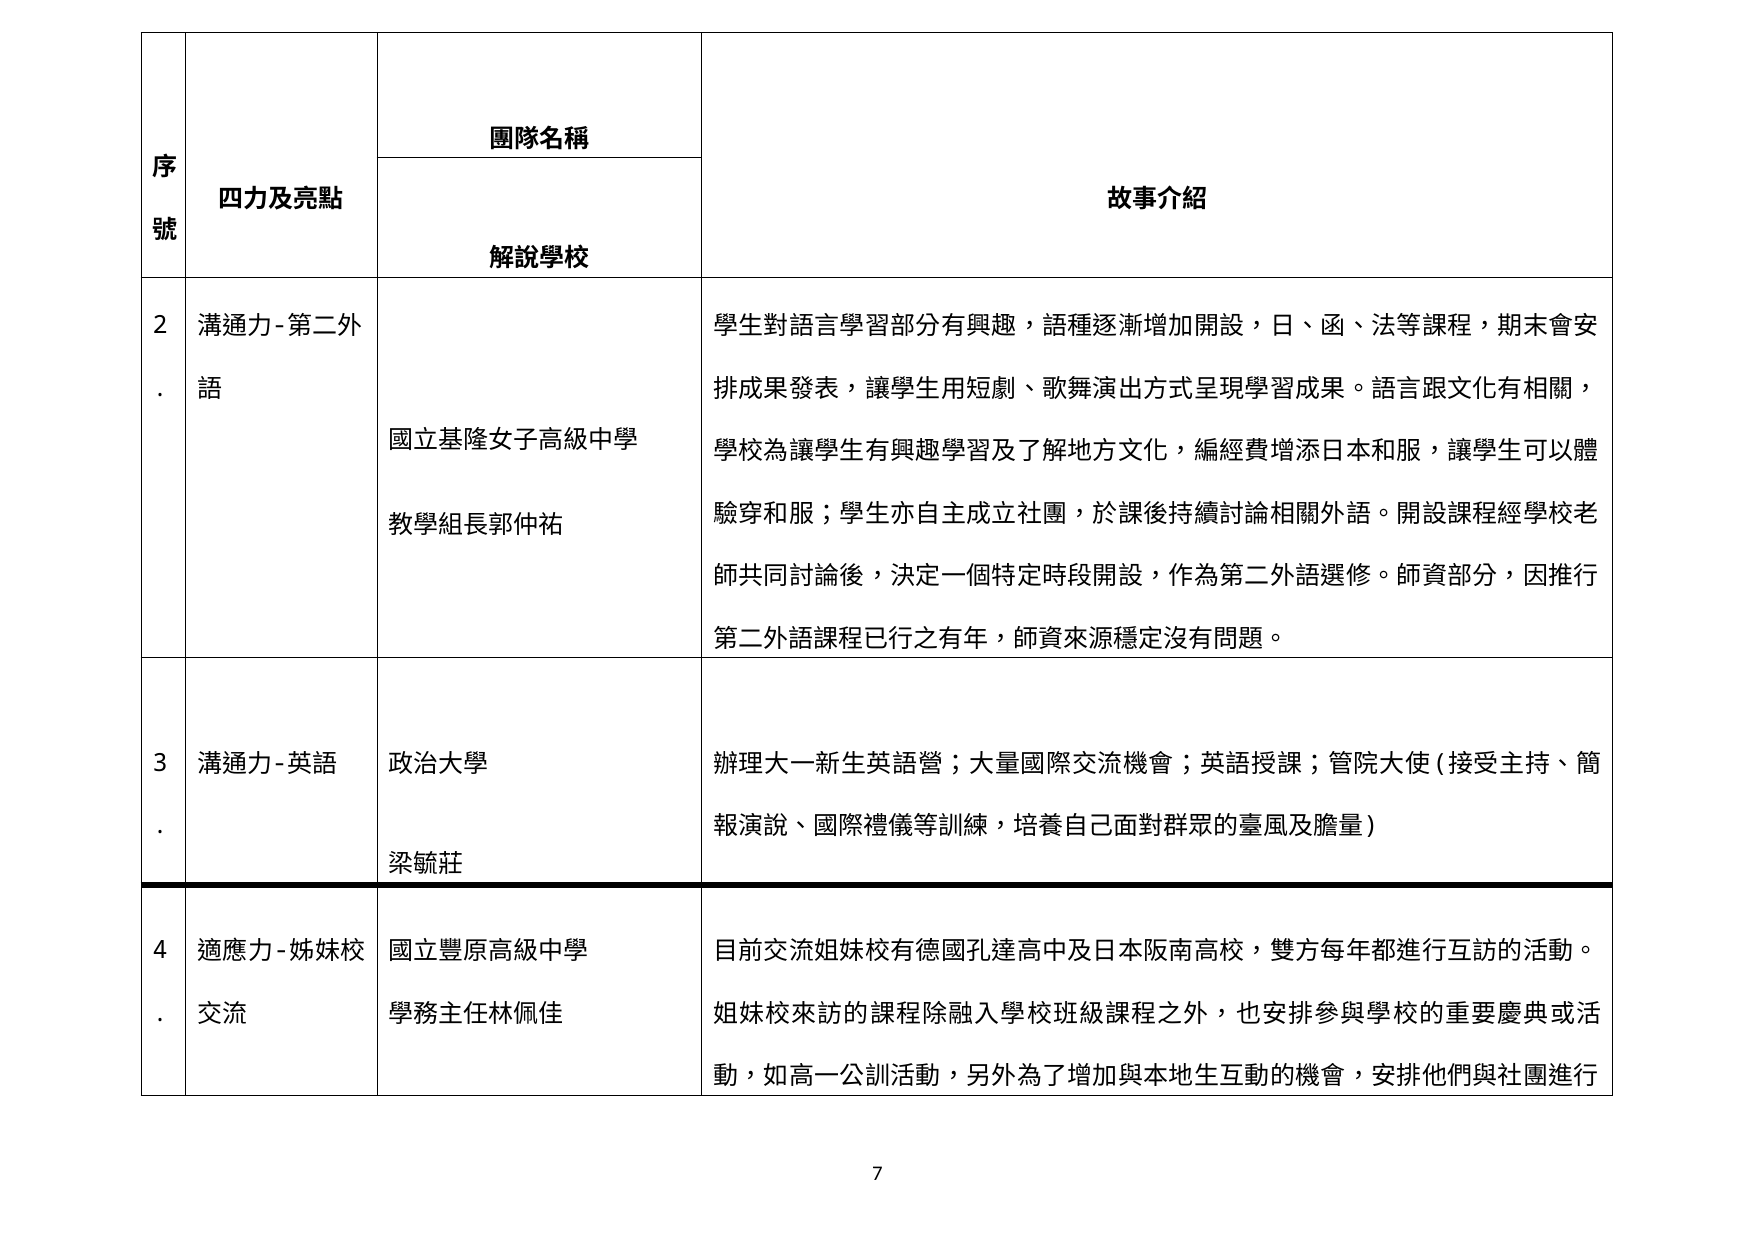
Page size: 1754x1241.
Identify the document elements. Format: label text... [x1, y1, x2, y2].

table_cell [142, 278, 185, 657]
table_cell [142, 658, 185, 882]
table_header 四力及亮點 [186, 33, 377, 277]
table_header 故事介紹 [702, 33, 1612, 277]
table_cell 解說學校 [378, 158, 701, 277]
table_header 序號 [142, 33, 185, 277]
table_cell 適應力-姊妹校交流 [186, 888, 377, 1095]
table_cell [142, 888, 185, 1095]
table_cell 溝通力-英語 [186, 658, 377, 882]
table_header 團隊名稱 [378, 33, 701, 157]
table_cell 目前交流姐妹校有德國孔達高中及日本阪南高校，雙方每年都進行互訪的活動。姐妹校來訪的課程除融入學校班級課程之外，也安排參與學校的重要慶典或活動，如高一公訓活動，另外為了增加與本地生互動的機會，安排他們與社團進行 [702, 888, 1612, 1095]
table_cell 政治大學 梁毓莊 [378, 658, 701, 882]
table_cell 國立豐原高級中學 學務主任林佩佳 [378, 888, 701, 1095]
table_cell 國立基隆女子高級中學 教學組長郭仲祐 [378, 278, 701, 657]
table_cell 溝通力-第二外語 [186, 278, 377, 657]
table_cell 學生對語言學習部分有興趣，語種逐漸增加開設，日、函、法等課程，期末會安排成果發表，讓學生用短劇、歌舞演出方式呈現學習成果。語言跟文化有相關，學校為讓學生有興趣學習及了解地方文化，編經費增添日本和服，讓學生可以體驗穿和服；學生亦自主成立社團，於課後持續討論相關外語。開設課程經學校老師共同討論後，決定一個特定時段開設，作為第二外語選修。師資部分，因推行第二外語課程已行之有年，師資來源穩定沒有問題。 [702, 278, 1612, 657]
table_cell 辦理大一新生英語營；大量國際交流機會；英語授課；管院大使(接受主持、簡報演說、國際禮儀等訓練，培養自己面對群眾的臺風及膽量) [702, 658, 1612, 882]
